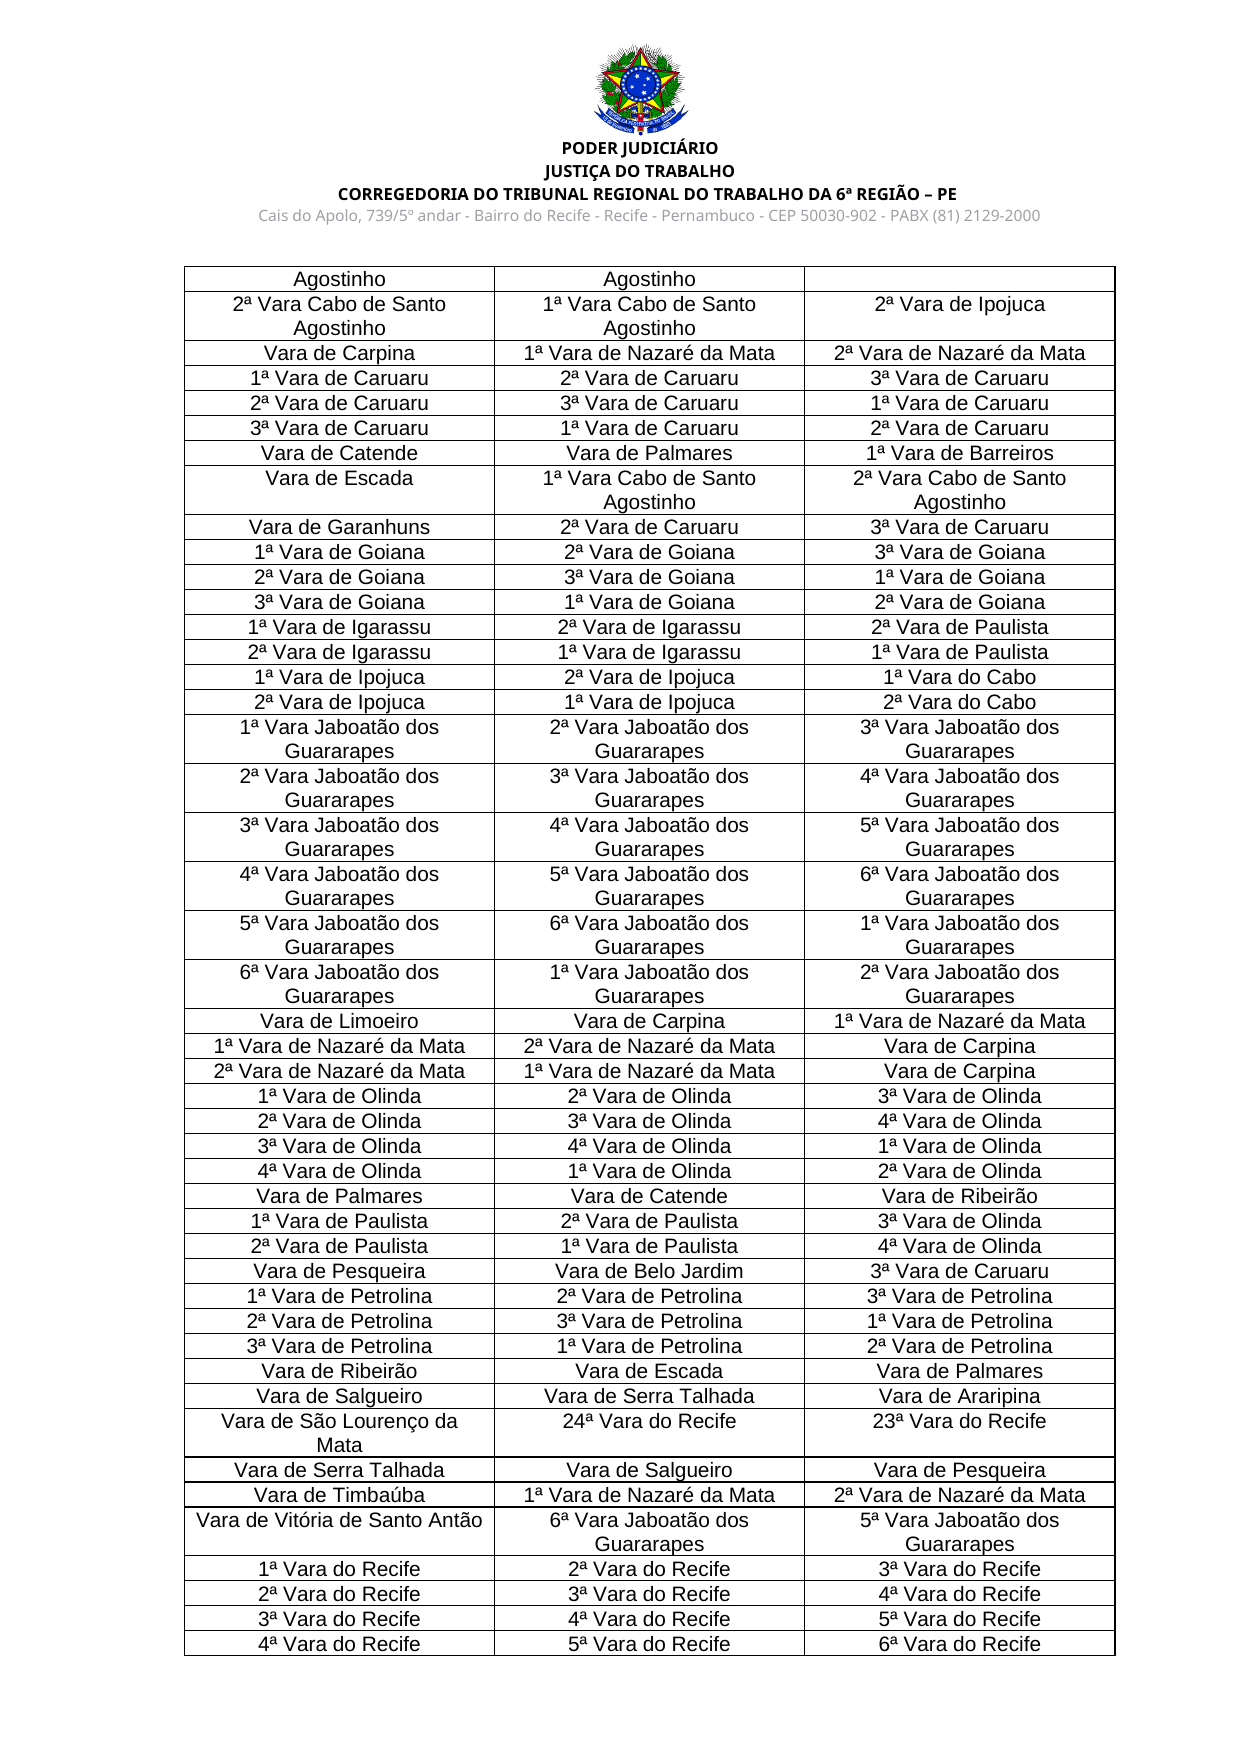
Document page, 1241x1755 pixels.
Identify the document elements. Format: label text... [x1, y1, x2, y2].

table_cell 1ª Vara Jaboatão dos Guararapes [495, 960, 804, 1007]
table_cell Vara de Ribeirão [185, 1359, 494, 1382]
table_cell 3ª Vara de Caruaru [185, 416, 494, 440]
table_cell 2ª Vara do Cabo [805, 690, 1114, 714]
table_cell 1ª Vara de Goiana [805, 565, 1114, 589]
table_cell 5ª Vara Jaboatão dos Guararapes [805, 813, 1114, 861]
table_cell Vara de Catende [185, 441, 494, 465]
table_cell Vara de Vitória de Santo Antão [185, 1508, 494, 1555]
table_cell Vara de Timbaúba [185, 1483, 494, 1506]
table_cell 2ª Vara do Recife [185, 1581, 494, 1605]
table_cell 5ª Vara Jaboatão dos Guararapes [805, 1508, 1114, 1555]
table_cell Agostinho [185, 267, 494, 291]
table_cell 3ª Vara de Caruaru [805, 1259, 1114, 1282]
table_cell 1ª Vara de Caruaru [185, 366, 494, 390]
table_cell 3ª Vara do Recife [185, 1606, 494, 1630]
table_cell 3ª Vara de Petrolina [805, 1284, 1114, 1307]
table_cell 3ª Vara de Petrolina [185, 1334, 494, 1357]
table_cell 3ª Vara de Olinda [495, 1109, 804, 1132]
table_cell Vara de Ribeirão [805, 1184, 1114, 1207]
table_cell 1ª Vara de Ipojuca [495, 690, 804, 714]
table_cell 1ª Vara de Igarassu [185, 615, 494, 639]
table_cell 4ª Vara Jaboatão dos Guararapes [495, 813, 804, 861]
table_cell [805, 267, 1114, 291]
table_cell 3ª Vara de Caruaru [805, 366, 1114, 390]
table_cell 1ª Vara Cabo de Santo Agostinho [495, 466, 804, 514]
table_cell Vara de Araripina [805, 1384, 1114, 1407]
table_cell 2ª Vara de Caruaru [495, 366, 804, 390]
table_cell Vara de Pesqueira [185, 1259, 494, 1282]
table_cell 1ª Vara de Olinda [805, 1134, 1114, 1157]
table_cell Vara de Carpina [805, 1059, 1114, 1082]
table_cell 5ª Vara do Recife [495, 1631, 804, 1655]
table_cell 6ª Vara Jaboatão dos Guararapes [805, 862, 1114, 909]
table_cell Vara de Serra Talhada [185, 1458, 494, 1481]
table_cell 2ª Vara de Ipojuca [495, 665, 804, 689]
table_cell 2ª Vara de Paulista [495, 1209, 804, 1232]
table_cell 2ª Vara de Igarassu [495, 615, 804, 639]
table_cell 3ª Vara de Petrolina [495, 1309, 804, 1332]
table_cell 5ª Vara Jaboatão dos Guararapes [495, 862, 804, 909]
table_cell Vara de Serra Talhada [495, 1384, 804, 1407]
table_cell 4ª Vara de Olinda [805, 1109, 1114, 1132]
table_cell Vara de Carpina [495, 1009, 804, 1032]
table_cell 2ª Vara de Paulista [805, 615, 1114, 639]
table_cell Vara de São Lourenço da Mata [185, 1409, 494, 1456]
table_cell 1ª Vara Jaboatão dos Guararapes [185, 715, 494, 763]
table_cell Vara de Palmares [185, 1184, 494, 1207]
table_cell 2ª Vara de Petrolina [495, 1284, 804, 1307]
table_cell 3ª Vara de Caruaru [805, 515, 1114, 539]
table_cell 4ª Vara Jaboatão dos Guararapes [185, 862, 494, 909]
table_cell 2ª Vara de Ipojuca [185, 690, 494, 714]
table_cell 4ª Vara Jaboatão dos Guararapes [805, 764, 1114, 812]
table_cell 6ª Vara Jaboatão dos Guararapes [495, 1508, 804, 1555]
table_cell 5ª Vara do Recife [805, 1606, 1114, 1630]
table_cell 2ª Vara Jaboatão dos Guararapes [495, 715, 804, 763]
table_cell 3ª Vara Jaboatão dos Guararapes [495, 764, 804, 812]
table_cell 2ª Vara de Paulista [185, 1234, 494, 1257]
table_cell Vara de Salgueiro [185, 1384, 494, 1407]
table_cell 2ª Vara de Ipojuca [805, 292, 1114, 340]
table_cell 1ª Vara de Nazaré da Mata [805, 1009, 1114, 1032]
table_cell 3ª Vara do Recife [495, 1581, 804, 1605]
table_cell 1ª Vara Cabo de Santo Agostinho [495, 292, 804, 340]
picture [589, 41, 691, 137]
table_cell 1ª Vara de Nazaré da Mata [495, 1059, 804, 1082]
table_cell 2ª Vara de Caruaru [185, 391, 494, 415]
table_cell 3ª Vara de Goiana [805, 540, 1114, 564]
table_cell 1ª Vara de Paulista [495, 1234, 804, 1257]
table_cell 1ª Vara de Paulista [805, 640, 1114, 664]
table_cell Vara de Belo Jardim [495, 1259, 804, 1282]
table_cell Vara de Garanhuns [185, 515, 494, 539]
table_cell 3ª Vara Jaboatão dos Guararapes [805, 715, 1114, 763]
table_cell 1ª Vara de Barreiros [805, 441, 1114, 465]
table_cell 2ª Vara de Goiana [805, 590, 1114, 614]
table_cell 2ª Vara Jaboatão dos Guararapes [805, 960, 1114, 1007]
table_cell 1ª Vara de Olinda [495, 1159, 804, 1182]
table_cell 4ª Vara do Recife [495, 1606, 804, 1630]
table_cell 23ª Vara do Recife [805, 1409, 1114, 1456]
table_cell Vara de Palmares [495, 441, 804, 465]
table_cell 2ª Vara de Petrolina [805, 1334, 1114, 1357]
table_cell Vara de Carpina [185, 341, 494, 365]
table_cell 1ª Vara do Cabo [805, 665, 1114, 689]
table_cell 2ª Vara de Olinda [495, 1084, 804, 1107]
table_cell Vara de Catende [495, 1184, 804, 1207]
table_cell 2ª Vara de Caruaru [805, 416, 1114, 440]
table_cell 3ª Vara de Olinda [805, 1084, 1114, 1107]
table_cell 2ª Vara Cabo de Santo Agostinho [185, 292, 494, 340]
table_cell 2ª Vara Jaboatão dos Guararapes [185, 764, 494, 812]
table_cell 1ª Vara de Paulista [185, 1209, 494, 1232]
table_cell 3ª Vara de Goiana [185, 590, 494, 614]
table_cell 4ª Vara do Recife [805, 1581, 1114, 1605]
table_cell 1ª Vara de Olinda [185, 1084, 494, 1107]
table_cell 24ª Vara do Recife [495, 1409, 804, 1456]
table_cell 1ª Vara de Nazaré da Mata [185, 1034, 494, 1057]
table_cell 1ª Vara de Petrolina [805, 1309, 1114, 1332]
table_cell 2ª Vara de Caruaru [495, 515, 804, 539]
table_cell 2ª Vara de Nazaré da Mata [805, 1483, 1114, 1506]
table_cell 4ª Vara de Olinda [495, 1134, 804, 1157]
table_cell Vara de Escada [495, 1359, 804, 1382]
table_cell 3ª Vara de Caruaru [495, 391, 804, 415]
table_cell 4ª Vara do Recife [185, 1631, 494, 1655]
table_cell 2ª Vara de Igarassu [185, 640, 494, 664]
table_cell 4ª Vara de Olinda [185, 1159, 494, 1182]
table_cell Vara de Limoeiro [185, 1009, 494, 1032]
table_cell 6ª Vara Jaboatão dos Guararapes [185, 960, 494, 1007]
table_cell 4ª Vara de Olinda [805, 1234, 1114, 1257]
table_cell Vara de Escada [185, 466, 494, 514]
table_cell 2ª Vara Cabo de Santo Agostinho [805, 466, 1114, 514]
table_cell 3ª Vara de Goiana [495, 565, 804, 589]
table_cell 2ª Vara de Goiana [185, 565, 494, 589]
table_cell 1ª Vara de Caruaru [805, 391, 1114, 415]
table_cell 2ª Vara de Petrolina [185, 1309, 494, 1332]
table_cell Vara de Palmares [805, 1359, 1114, 1382]
table_cell 3ª Vara de Olinda [185, 1134, 494, 1157]
table_cell Agostinho [495, 267, 804, 291]
table_cell 6ª Vara Jaboatão dos Guararapes [495, 911, 804, 958]
table_cell 2ª Vara de Olinda [805, 1159, 1114, 1182]
table_cell 3ª Vara do Recife [805, 1556, 1114, 1580]
table_cell 1ª Vara de Ipojuca [185, 665, 494, 689]
table_cell 3ª Vara de Olinda [805, 1209, 1114, 1232]
table_cell Vara de Pesqueira [805, 1458, 1114, 1481]
table_cell 1ª Vara de Petrolina [185, 1284, 494, 1307]
table_cell 2ª Vara de Goiana [495, 540, 804, 564]
table_cell 1ª Vara Jaboatão dos Guararapes [805, 911, 1114, 958]
table_cell 1ª Vara de Goiana [185, 540, 494, 564]
table_cell 2ª Vara de Nazaré da Mata [495, 1034, 804, 1057]
table_cell 2ª Vara de Olinda [185, 1109, 494, 1132]
table_cell 1ª Vara do Recife [185, 1556, 494, 1580]
table_cell Vara de Salgueiro [495, 1458, 804, 1481]
table_cell 5ª Vara Jaboatão dos Guararapes [185, 911, 494, 958]
table_cell 2ª Vara do Recife [495, 1556, 804, 1580]
table_cell 1ª Vara de Igarassu [495, 640, 804, 664]
table_cell 2ª Vara de Nazaré da Mata [185, 1059, 494, 1082]
table_cell 1ª Vara de Nazaré da Mata [495, 341, 804, 365]
table_cell 1ª Vara de Goiana [495, 590, 804, 614]
table_cell 1ª Vara de Caruaru [495, 416, 804, 440]
table_cell 1ª Vara de Petrolina [495, 1334, 804, 1357]
table_cell Vara de Carpina [805, 1034, 1114, 1057]
table_cell 2ª Vara de Nazaré da Mata [805, 341, 1114, 365]
table_cell 6ª Vara do Recife [805, 1631, 1114, 1655]
table_cell 3ª Vara Jaboatão dos Guararapes [185, 813, 494, 861]
table_cell 1ª Vara de Nazaré da Mata [495, 1483, 804, 1506]
